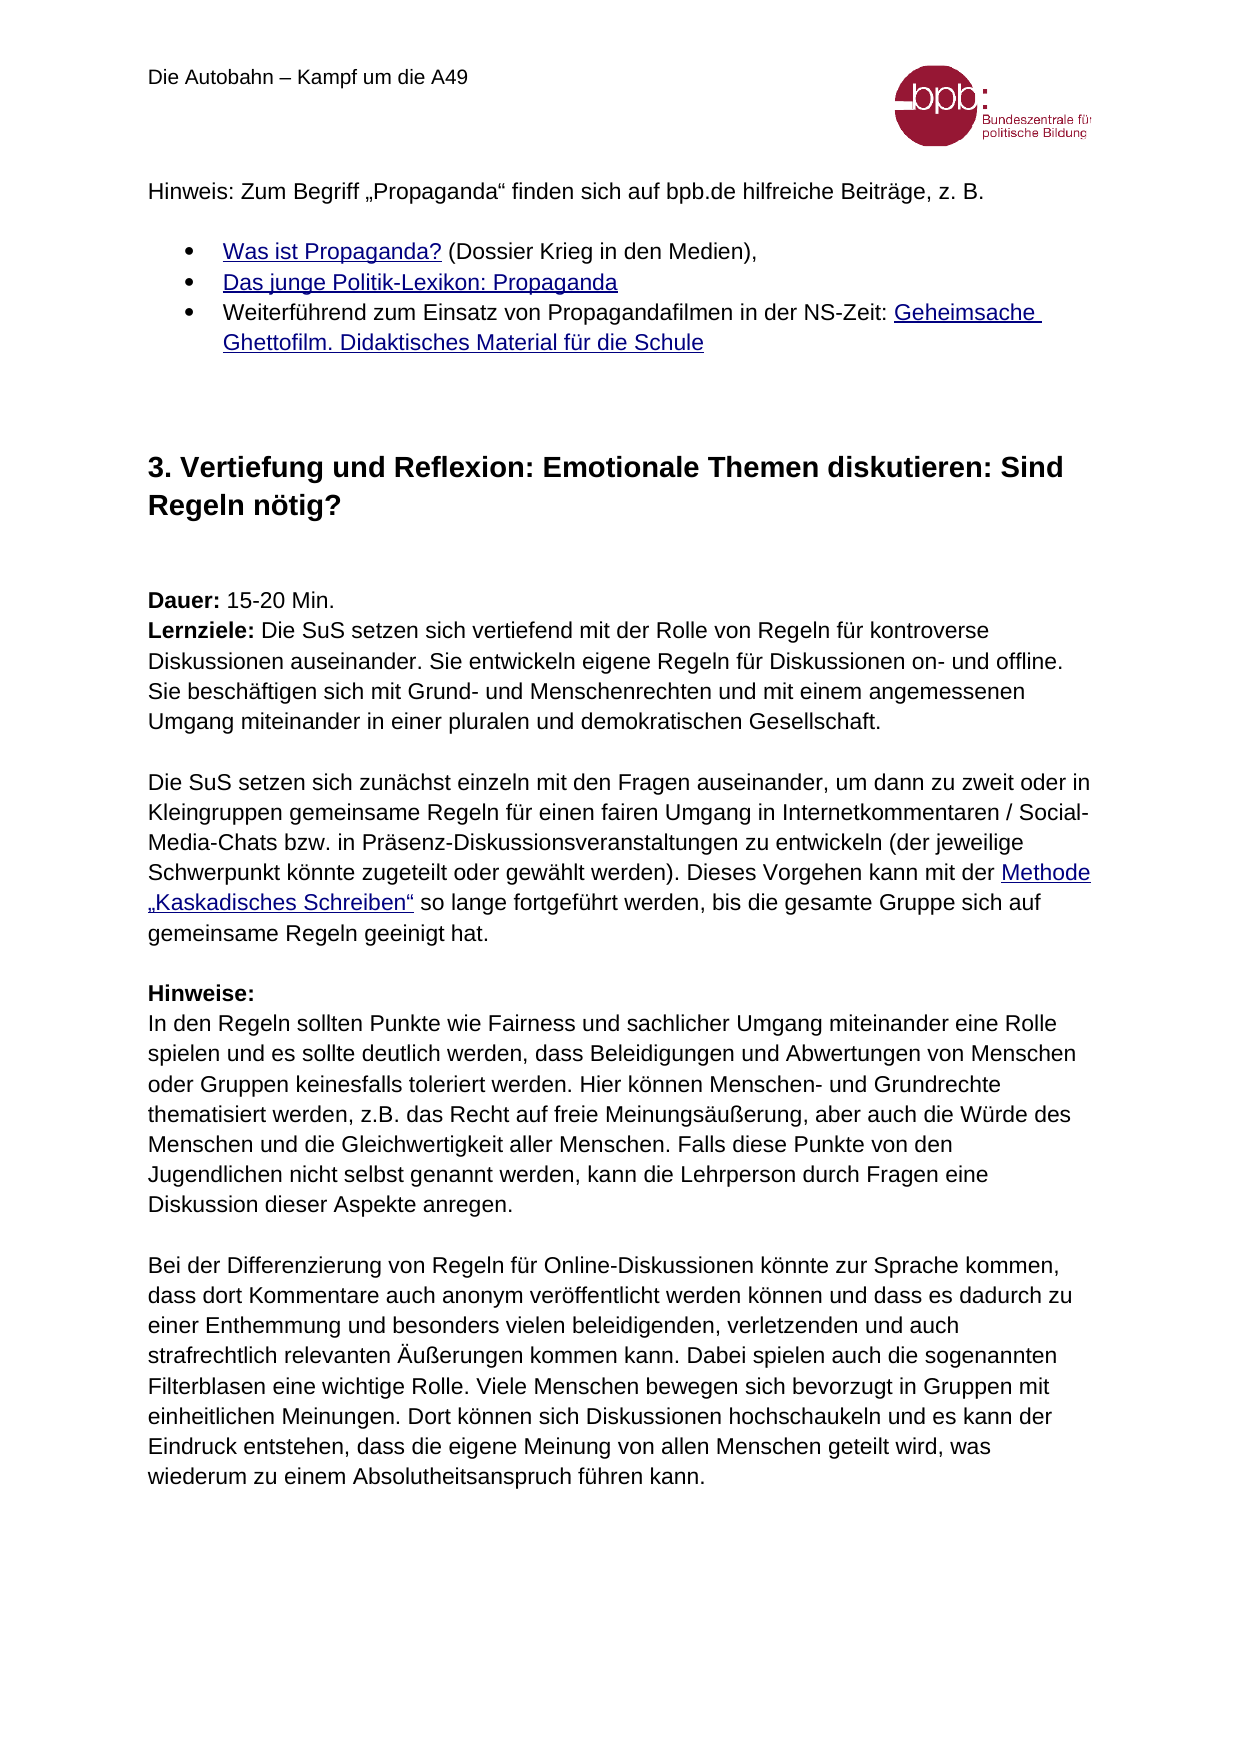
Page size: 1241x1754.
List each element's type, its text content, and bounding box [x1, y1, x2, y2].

list Das junge Politik-Lexikon: Propaganda [185, 268, 1093, 295]
list Was ist Propaganda? (Dossier Krieg in den Medien), [185, 238, 1093, 264]
text 3. Vertiefung und Reflexion: Emotionale Themen diskutieren: Sind Regeln nötig? [148, 450, 1093, 522]
text Hinweise: [148, 980, 1093, 1006]
text Bei der Differenzierung von Regeln für Online-Diskussionen könnte zur Sprache kommen, dass dort Kommentare auch anonym veröffentlicht werden können und dass es dadurch zu einer Enthemmung und besonders vielen beleidigenden, verletzenden und auch strafrechtlich relevanten Äußerungen kommen kann. Dabei spielen auch die sogenannten Filterblasen eine wichtige Rolle. Viele Menschen bewegen sich bevorzugt in Gruppen mit einheitlichen Meinungen. Dort können sich Diskussionen hochschaukeln und es kann der Eindruck entstehen, dass die eigene Meinung von allen Menschen geteilt wird, was wiederum zu einem Absolutheitsanspruch führen kann. [148, 1252, 1093, 1489]
text Dauer: 15-20 Min. [148, 587, 1093, 613]
text In den Regeln sollten Punkte wie Fairness und sachlicher Umgang miteinander eine Rolle spielen und es sollte deutlich werden, dass Beleidigungen und Abwertungen von Menschen oder Gruppen keinesfalls toleriert werden. Hier können Menschen- und Grundrechte thematisiert werden, z.B. das Recht auf freie Meinungsäußerung, aber auch die Würde des Menschen und die Gleichwertigkeit aller Menschen. Falls diese Punkte von den Jugendlichen nicht selbst genannt werden, kann die Lehrperson durch Fragen eine Diskussion dieser Aspekte anregen. [148, 1010, 1093, 1218]
list Weiterführend zum Einsatz von Propagandafilmen in der NS-Zeit: Geheimsache Ghettofilm. Didaktisches Material für die Schule [185, 299, 1093, 355]
text Die SuS setzen sich zunächst einzeln mit den Fragen auseinander, um dann zu zweit oder in Kleingruppen gemeinsame Regeln für einen fairen Umgang in Internetkommentaren / Social-Media-Chats bzw. in Präsenz-Diskussionsveranstaltungen zu entwickeln (der jeweilige Schwerpunkt könnte zugeteilt oder gewählt werden). Dieses Vorgehen kann mit der Methode „Kaskadisches Schreiben“ so lange fortgeführt werden, bis die gesamte Gruppe sich auf gemeinsame Regeln geeinigt hat. [148, 768, 1093, 946]
text Hinweis: Zum Begriff „Propaganda“ finden sich auf bpb.de hilfreiche Beiträge, z. B. [148, 178, 1093, 204]
text Lernziele: Die SuS setzen sich vertiefend mit der Rolle von Regeln für kontroverse Diskussionen auseinander. Sie entwickeln eigene Regeln für Diskussionen on- und offline. Sie beschäftigen sich mit Grund- und Menschenrechten und mit einem angemessenen Umgang miteinander in einer pluralen und demokratischen Gesellschaft. [148, 617, 1093, 734]
